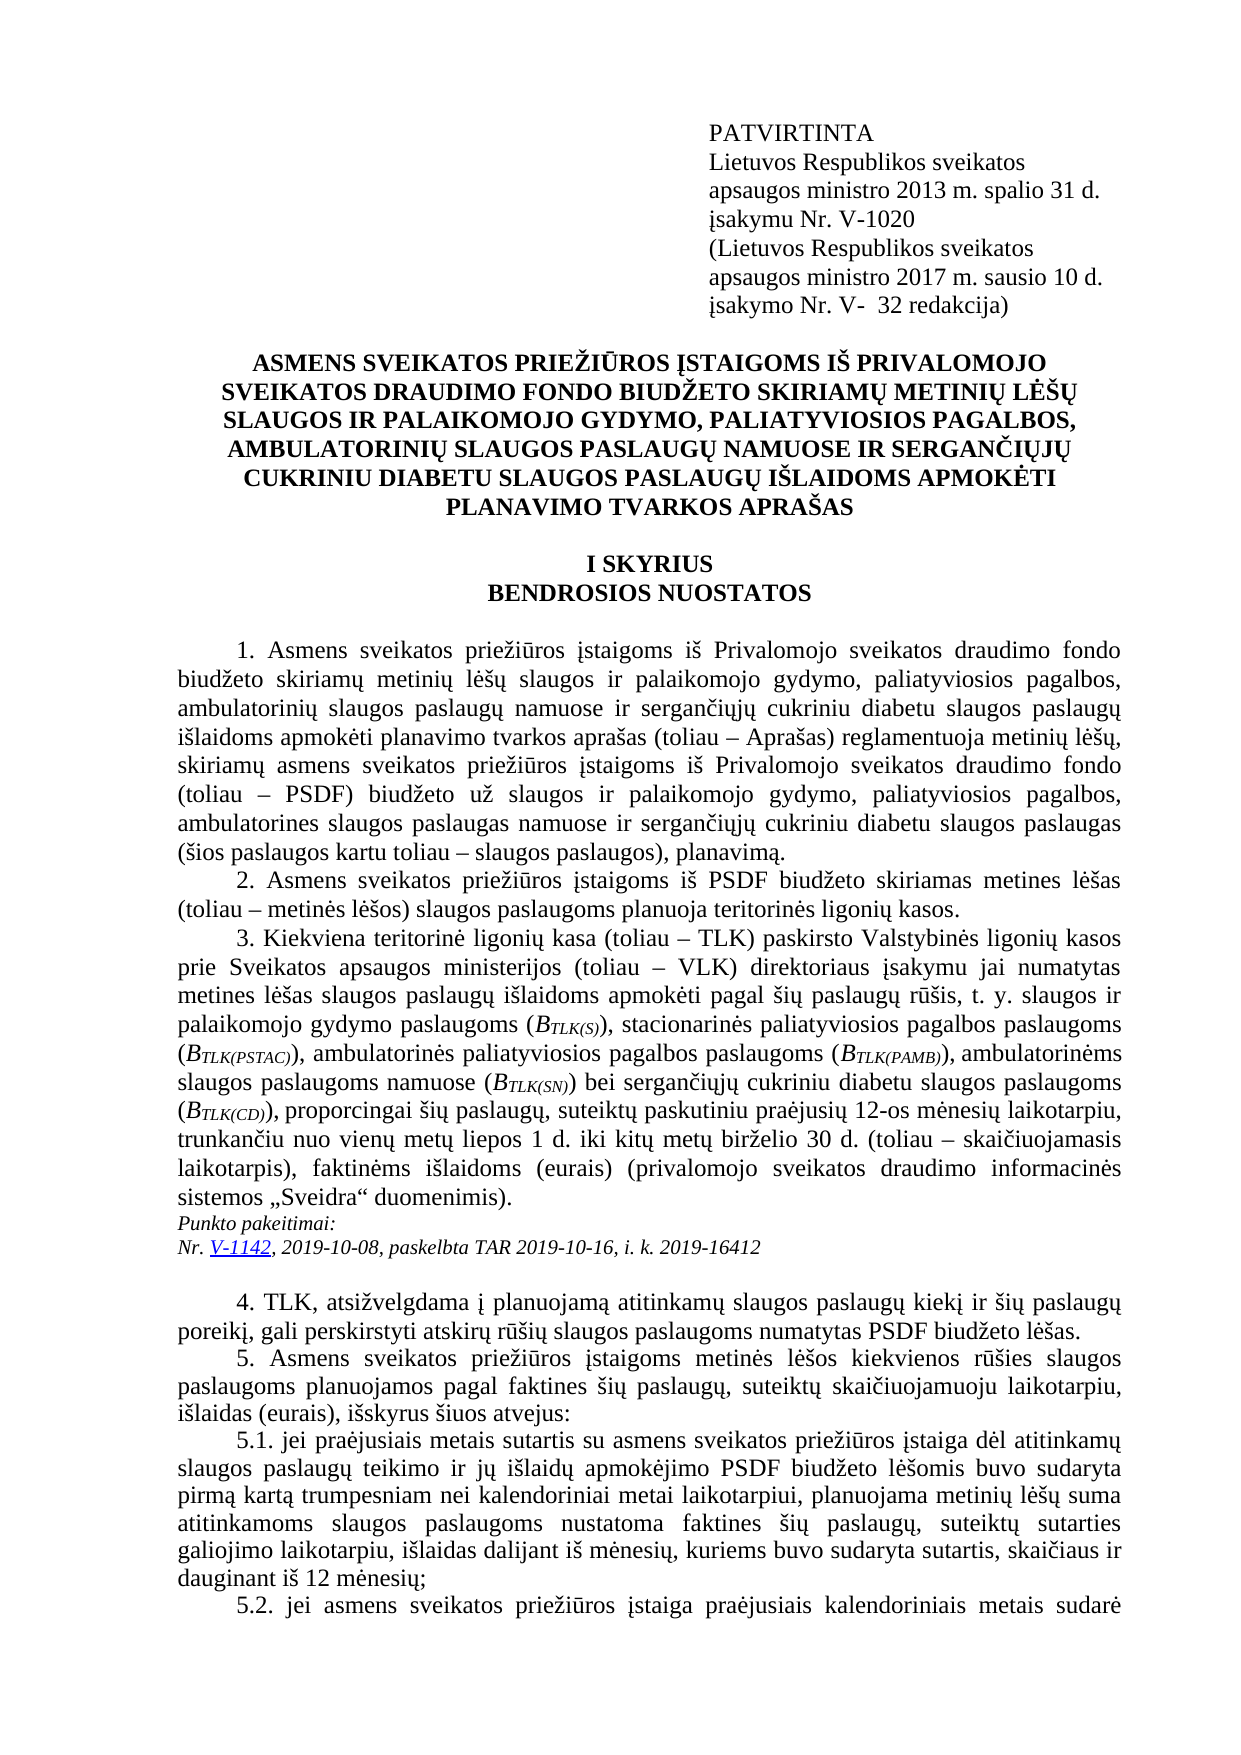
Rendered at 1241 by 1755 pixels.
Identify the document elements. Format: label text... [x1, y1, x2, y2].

text BENDROSIOS NUOSTATOS [177, 578, 1122, 607]
text 4. TLK, atsižvelgdama į planuojamą atitinkamų slaugos paslaugų kiekį ir šių paslaugų poreikį, gali perskirstyti atskirų rūšių slaugos paslaugoms numatytas PSDF biudžeto lėšas. [177, 1287, 1122, 1345]
text Nr. V-1142, 2019-10-08, paskelbta TAR 2019-10-16, i. k. 2019-16412 [177, 1235, 1122, 1259]
text įsakymu Nr. V-1020 [709, 204, 1122, 233]
text Lietuvos Respublikos sveikatos apsaugos ministro 2013 m. spalio 31 d. [709, 147, 1122, 204]
text PATVIRTINTA [709, 118, 1122, 147]
text 2. Asmens sveikatos priežiūros įstaigoms iš PSDF biudžeto skiriamas metines lėšas (toliau – metinės lėšos) slaugos paslaugoms planuoja teritorinės ligonių kasos. [177, 866, 1122, 923]
text (Lietuvos Respublikos sveikatos apsaugos ministro 2017 m. sausio 10 d. [709, 233, 1122, 291]
text 1. Asmens sveikatos priežiūros įstaigoms iš Privalomojo sveikatos draudimo fondo biudžeto skiriamų metinių lėšų slaugos ir palaikomojo gydymo, paliatyviosios pagalbos, ambulatorinių slaugos paslaugų namuose ir sergančiųjų cukriniu diabetu slaugos paslaugų išlaidoms apmokėti planavimo tvarkos aprašas (toliau – Aprašas) reglamentuoja metinių lėšų, skiriamų asmens sveikatos priežiūros įstaigoms iš Privalomojo sveikatos draudimo fondo (toliau – PSDF) biudžeto už slaugos ir palaikomojo gydymo, paliatyviosios pagalbos, ambulatorines slaugos paslaugas namuose ir sergančiųjų cukriniu diabetu slaugos paslaugas (šios paslaugos kartu toliau – slaugos paslaugos), planavimą. [177, 636, 1122, 866]
text 5. Asmens sveikatos priežiūros įstaigoms metinės lėšos kiekvienos rūšies slaugos paslaugoms planuojamos pagal faktines šių paslaugų, suteiktų skaičiuojamuoju laikotarpiu, išlaidas (eurais), išskyrus šiuos atvejus: [177, 1345, 1122, 1427]
text 3. Kiekviena teritorinė ligonių kasa (toliau – TLK) paskirsto Valstybinės ligonių kasos prie Sveikatos apsaugos ministerijos (toliau – VLK) direktoriaus įsakymu jai numatytas metines lėšas slaugos paslaugų išlaidoms apmokėti pagal šių paslaugų rūšis, t. y. slaugos ir palaikomojo gydymo paslaugoms (BTLK(S)), stacionarinės paliatyviosios pagalbos paslaugoms (BTLK(PSTAC)), ambulatorinės paliatyviosios pagalbos paslaugoms (BTLK(PAMB)), ambulatorinėms slaugos paslaugoms namuose (BTLK(SN)) bei sergančiųjų cukriniu diabetu slaugos paslaugoms (BTLK(CD)), proporcingai šių paslaugų, suteiktų paskutiniu praėjusių 12-os mėnesių laikotarpiu, trunkančiu nuo vienų metų liepos 1 d. iki kitų metų birželio 30 d. (toliau – skaičiuojamasis laikotarpis), faktinėms išlaidoms (eurais) (privalomojo sveikatos draudimo informacinės sistemos „Sveidra“ duomenimis). [177, 923, 1122, 1211]
text 5.2. jei asmens sveikatos priežiūros įstaiga praėjusiais kalendoriniais metais sudarė [177, 1591, 1122, 1619]
text įsakymo Nr. V- 32 redakcija) [709, 291, 1122, 319]
text 5.1. jei praėjusiais metais sutartis su asmens sveikatos priežiūros įstaiga dėl atitinkamų slaugos paslaugų teikimo ir jų išlaidų apmokėjimo PSDF biudžeto lėšomis buvo sudaryta pirmą kartą trumpesniam nei kalendoriniai metai laikotarpiui, planuojama metinių lėšų suma atitinkamoms slaugos paslaugoms nustatoma faktines šių paslaugų, suteiktų sutarties galiojimo laikotarpiu, išlaidas dalijant iš mėnesių, kuriems buvo sudaryta sutartis, skaičiaus ir dauginant iš 12 mėnesių; [177, 1427, 1122, 1591]
text I SKYRIUS [177, 549, 1122, 578]
text Punkto pakeitimai: [177, 1211, 1122, 1235]
text ASMENS SVEIKATOS PRIEŽIŪROS ĮSTAIGOMS IŠ PRIVALOMOJO SVEIKATOS DRAUDIMO FONDO BIUDŽETO SKIRIAMŲ METINIŲ LĖŠŲ SLAUGOS IR PALAIKOMOJO GYDYMO, PALIATYVIOSIOS PAGALBOS, AMBULATORINIŲ SLAUGOS PASLAUGŲ NAMUOSE IR SERGANČIŲJŲ CUKRINIU DIABETU SLAUGOS PASLAUGŲ IŠLAIDOMS APMOKĖTI PLANAVIMO TVARKOS APRAŠAS [177, 348, 1122, 521]
